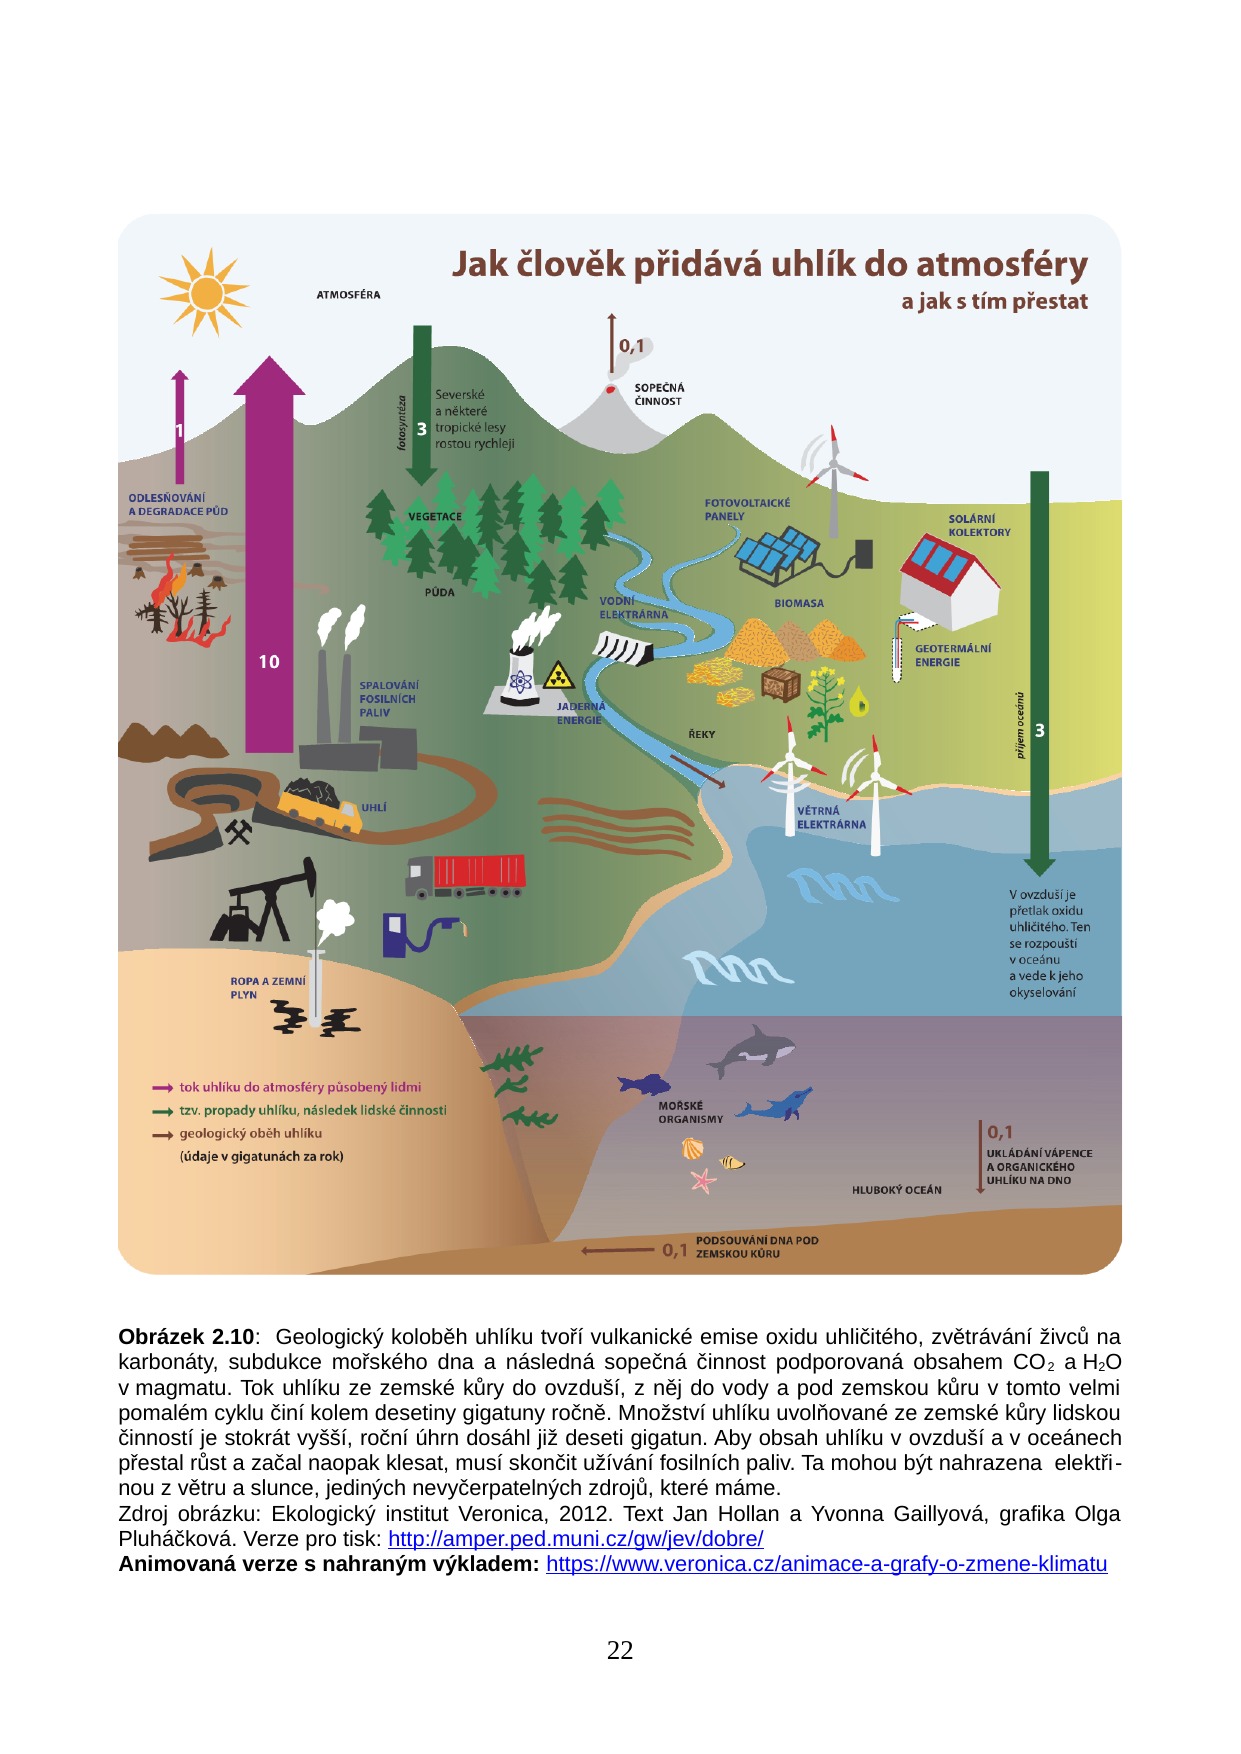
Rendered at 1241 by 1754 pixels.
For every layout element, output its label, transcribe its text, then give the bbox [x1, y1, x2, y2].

text Obrázek 2.10: Geologický koloběh uhlíku tvoří vulkanické emise oxidu uhličitého, zvětrávání živců na karbonáty, subdukce mořského dna a následná sopečná činnost podporovaná obsahem CO2 a H2O v magmatu. Tok uhlíku ze zemské kůry do ovzduší, z něj do vody a pod zemskou kůru v tomto velmi pomalém cyklu činí kolem desetiny gigatuny ročně. Množství uhlíku uvolňované ze zemské kůry lidskou činností je stokrát vyšší, roční úhrn dosáhl již deseti gigatun. Aby obsah uhlíku v ovzduší a v oceánech přestal růst a začal naopak klesat, musí skončit užívání fosilních paliv. Ta mohou být nahrazena elektři­nou z větru a slunce, jediných nevyčerpatelných zdrojů, které máme. [118, 1324, 1122, 1500]
text Zdroj obrázku: Ekologický institut Veronica, 2012. Text Jan Hollan a Yvonna Gaillyová, grafika Olga Pluháčková. Verze pro tisk: http://amper.ped.muni.cz/gw/jev/dobre/ [118, 1500, 1122, 1551]
picture [118, 201, 1123, 1299]
text Animovaná verze s nahraným výkladem: https://www.veronica.cz/animace-a-grafy-o-zmene-klimatu [118, 1551, 1122, 1576]
